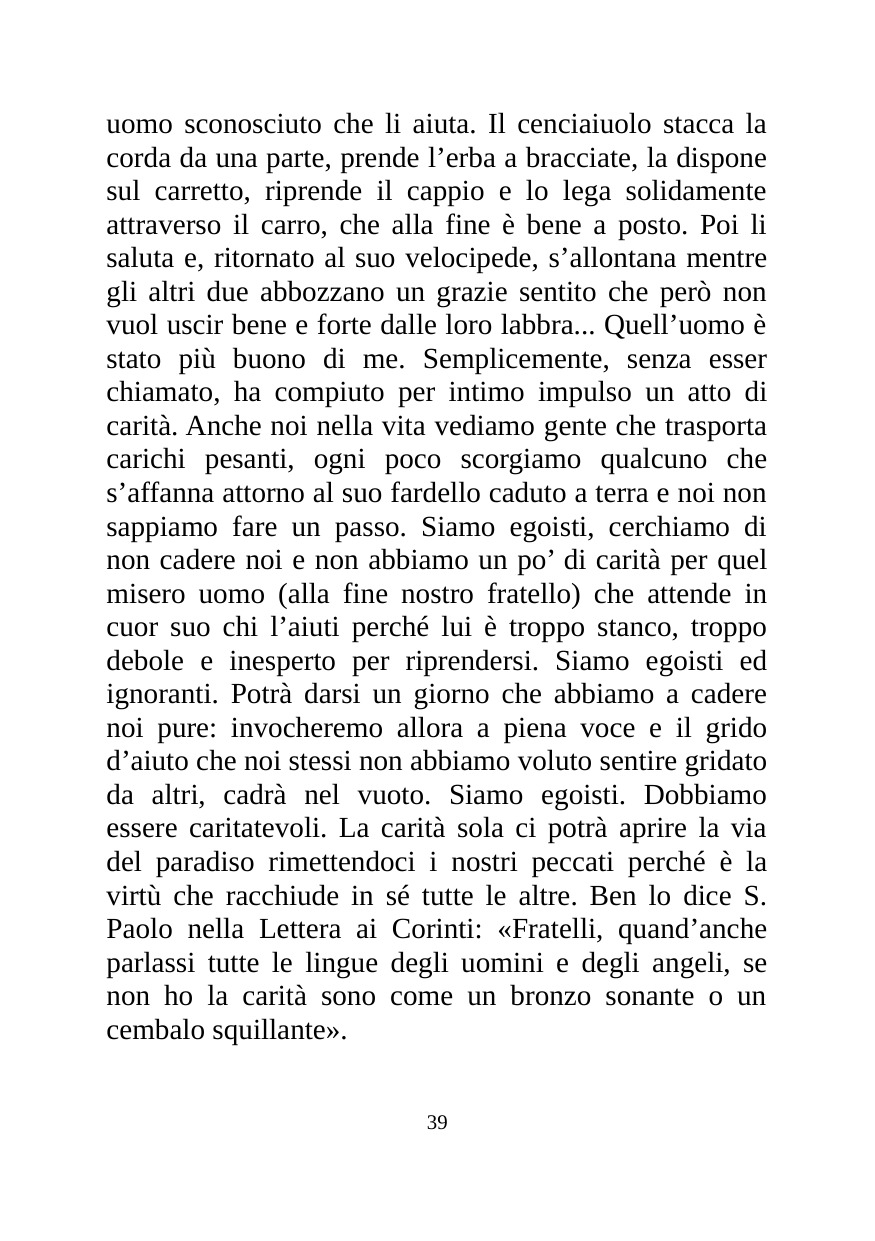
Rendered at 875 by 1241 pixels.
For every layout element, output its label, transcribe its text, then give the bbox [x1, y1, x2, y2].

text uomo sconosciuto che li aiuta. Il cenciaiuolo stacca la corda da una parte, prende l’erba a bracciate, la dispone sul carretto, riprende il cappio e lo lega solidamente attraverso il carro, che alla fine è bene a posto. Poi li saluta e, ritornato al suo velocipede, s’allontana mentre gli altri due abbozzano un grazie sentito che però non vuol uscir bene e forte dalle loro labbra... Quell’uomo è stato più buono di me. Semplicemente, senza esser chiamato, ha compiuto per intimo impulso un atto di carità. Anche noi nella vita vediamo gente che trasporta carichi pesanti, ogni poco scorgiamo qualcuno che s’affanna attorno al suo fardello caduto a terra e noi non sappiamo fare un passo. Siamo egoisti, cerchiamo di non cadere noi e non abbiamo un po’ di carità per quel misero uomo (alla fine nostro fratello) che attende in cuor suo chi l’aiuti perché lui è troppo stanco, troppo debole e inesperto per riprendersi. Siamo egoisti ed ignoranti. Potrà darsi un giorno che abbiamo a cadere noi pure: invocheremo allora a piena voce e il grido d’aiuto che noi stessi non abbiamo voluto sentire gridato da altri, cadrà nel vuoto. Siamo egoisti. Dobbiamo essere caritatevoli. La carità sola ci potrà aprire la via del paradiso rimettendoci i nostri peccati perché è la virtù che racchiude in sé tutte le altre. Ben lo dice S. Paolo nella Lettera ai Corinti: «Fratelli, quand’anche parlassi tutte le lingue degli uomini e degli angeli, se non ho la carità sono come un bronzo sonante o un cembalo squillante». [106, 106, 768, 1045]
